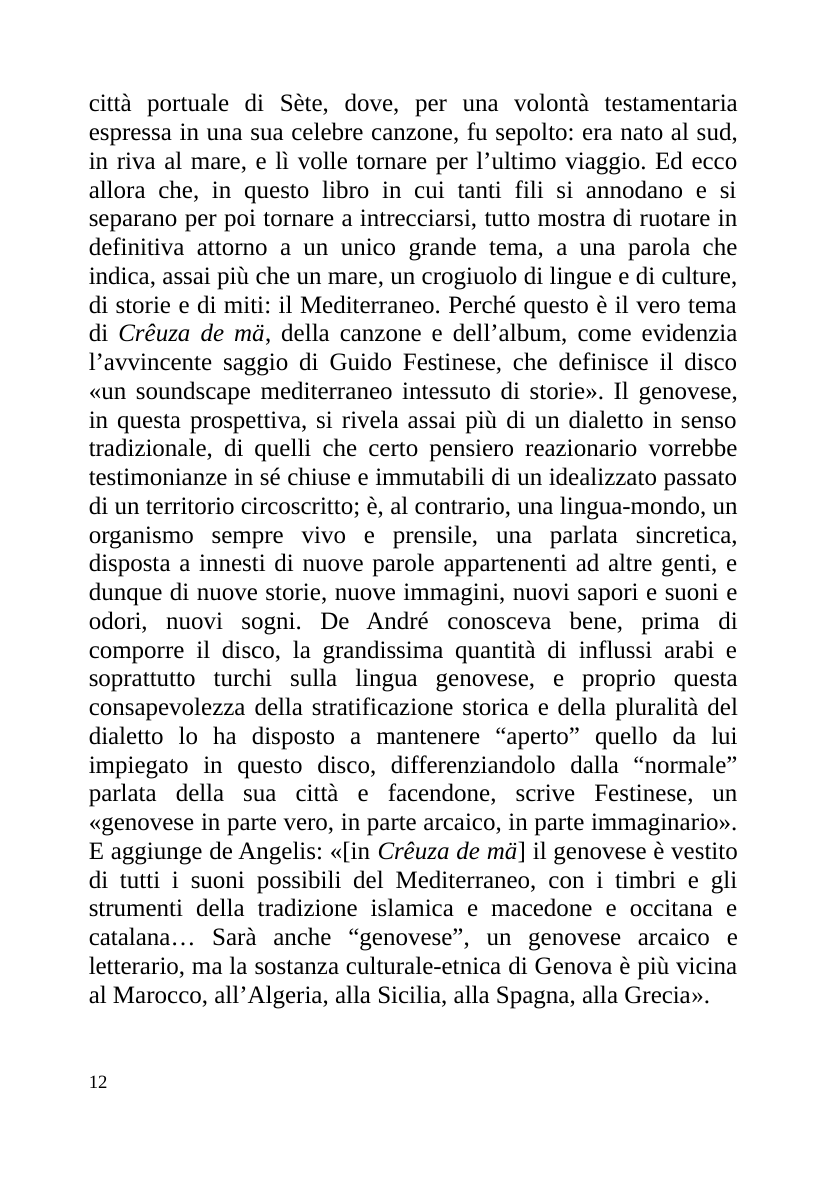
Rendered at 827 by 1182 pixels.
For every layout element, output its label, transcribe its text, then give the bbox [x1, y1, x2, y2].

text città portuale di Sète, dove, per una volontà testamentaria espressa in una sua celebre canzone, fu sepolto: era nato al sud, in riva al mare, e lì volle tornare per l’ultimo viaggio. Ed ecco allora che, in questo libro in cui tanti fili si annodano e si separano per poi tornare a intrecciarsi, tutto mostra di ruotare in definitiva attorno a un unico grande tema, a una parola che indica, assai più che un mare, un crogiuolo di lingue e di culture, di storie e di miti: il Mediterraneo. Perché questo è il vero tema di Crêuza de mä, della canzone e dell’album, come evidenzia l’avvincente saggio di Guido Festinese, che definisce il disco «un soundscape mediterraneo intessuto di storie». Il genovese, in questa prospettiva, si rivela assai più di un dialetto in senso tradizionale, di quelli che certo pensiero reazionario vorrebbe testimonianze in sé chiuse e immutabili di un idealizzato passato di un territorio circoscritto; è, al contrario, una lingua-mondo, un organismo sempre vivo e prensile, una parlata sincretica, disposta a innesti di nuove parole appartenenti ad altre genti, e dunque di nuove storie, nuove immagini, nuovi sapori e suoni e odori, nuovi sogni. De André conosceva bene, prima di comporre il disco, la grandissima quantità di influssi arabi e soprattutto turchi sulla lingua genovese, e proprio questa consapevolezza della stratificazione storica e della pluralità del dialetto lo ha disposto a mantenere “aperto” quello da lui impiegato in questo disco, differenziandolo dalla “normale” parlata della sua città e facendone, scrive Festinese, un «genovese in parte vero, in parte arcaico, in parte immaginario». E aggiunge de Angelis: «[in Crêuza de mä] il genovese è vestito di tutti i suoni possibili del Mediterraneo, con i timbri e gli strumenti della tradizione islamica e macedone e occitana e catalana… Sarà anche “genovese”, un genovese arcaico e letterario, ma la sostanza culturale-etnica di Genova è più vicina al Marocco, all’Algeria, alla Sicilia, alla Spagna, alla Grecia». [88, 88, 738, 1008]
